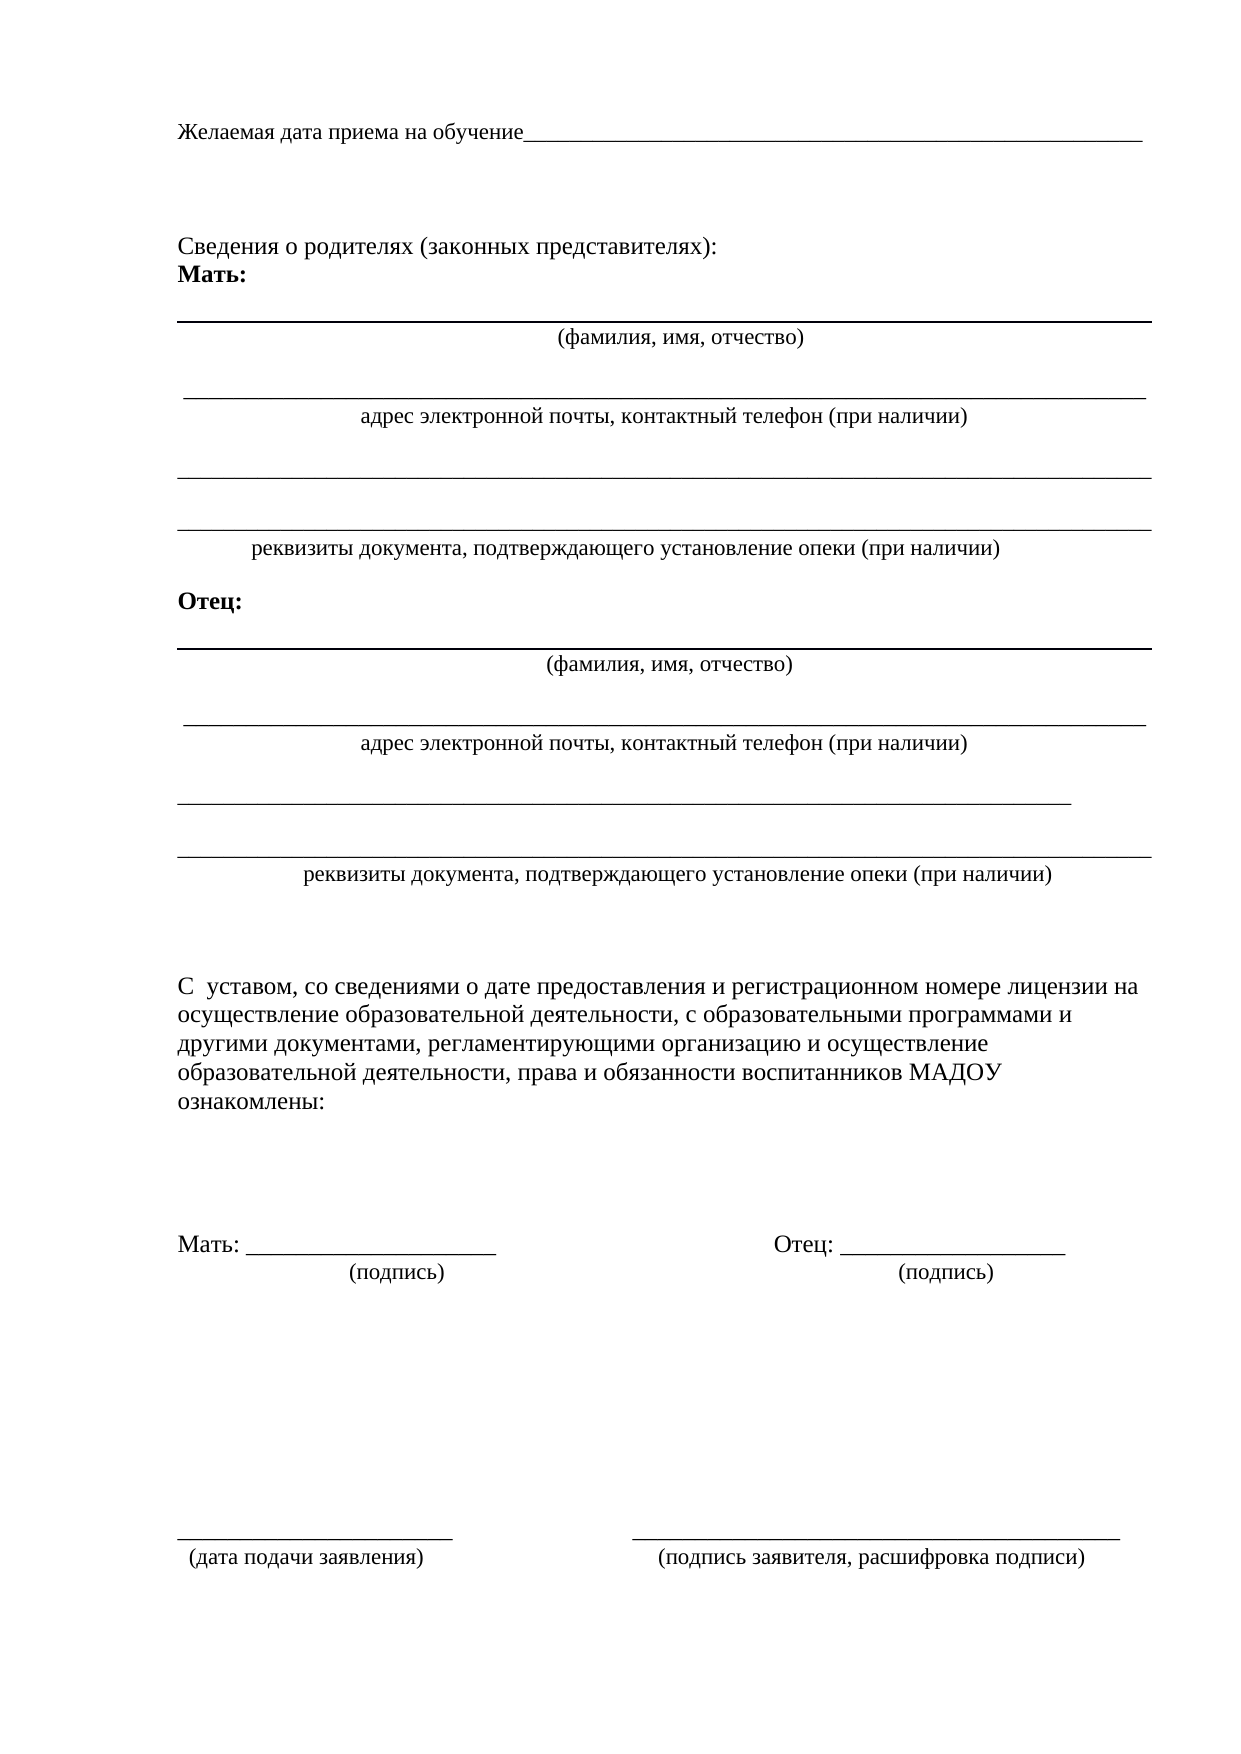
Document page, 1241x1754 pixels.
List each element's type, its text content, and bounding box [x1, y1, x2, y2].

text реквизиты документа, подтверждающего установление опеки (при наличии) [177, 861, 1152, 887]
text реквизиты документа, подтверждающего установление опеки (при наличии) [177, 534, 1152, 560]
text _____________________________________________________________________________________ [177, 834, 1152, 857]
text Желаемая дата приема на обучение______________________________________________________ [177, 118, 1152, 144]
text Сведения о родителях (законных представителях): [177, 231, 1152, 259]
text _____________________________________________________________________________ [177, 700, 1152, 729]
text ______________________ _______________________________________ [177, 1514, 1152, 1543]
text _____________________________________________________________________________________ [177, 454, 1152, 478]
text (фамилия, имя, отчество) [177, 650, 1152, 676]
text С уставом, со сведениями о дате предоставления и регистрационном номере лицензии на осуществление образовательной деятельности, с образовательными программами и другими документами, регламентирующими организацию и осуществление образовательной деятельности, права и обязанности воспитанников МАДОУ ознакомлены: [177, 971, 1152, 1114]
text ______________________________________________________________________________ [177, 781, 1152, 808]
text Отец: [177, 586, 1152, 615]
text _____________________________________________________________________________________ [177, 507, 1152, 530]
text (дата подачи заявления) (подпись заявителя, расшифровка подписи) [177, 1543, 1152, 1570]
text (фамилия, имя, отчество) [177, 323, 1152, 349]
text Мать: ____________________ Отец: __________________ [177, 1229, 1152, 1258]
text адрес электронной почты, контактный телефон (при наличии) [177, 729, 1152, 755]
text (подпись) (подпись) [177, 1258, 1152, 1284]
text адрес электронной почты, контактный телефон (при наличии) [177, 402, 1152, 428]
text _____________________________________________________________________________ [177, 373, 1152, 402]
text Мать: [177, 259, 1152, 288]
